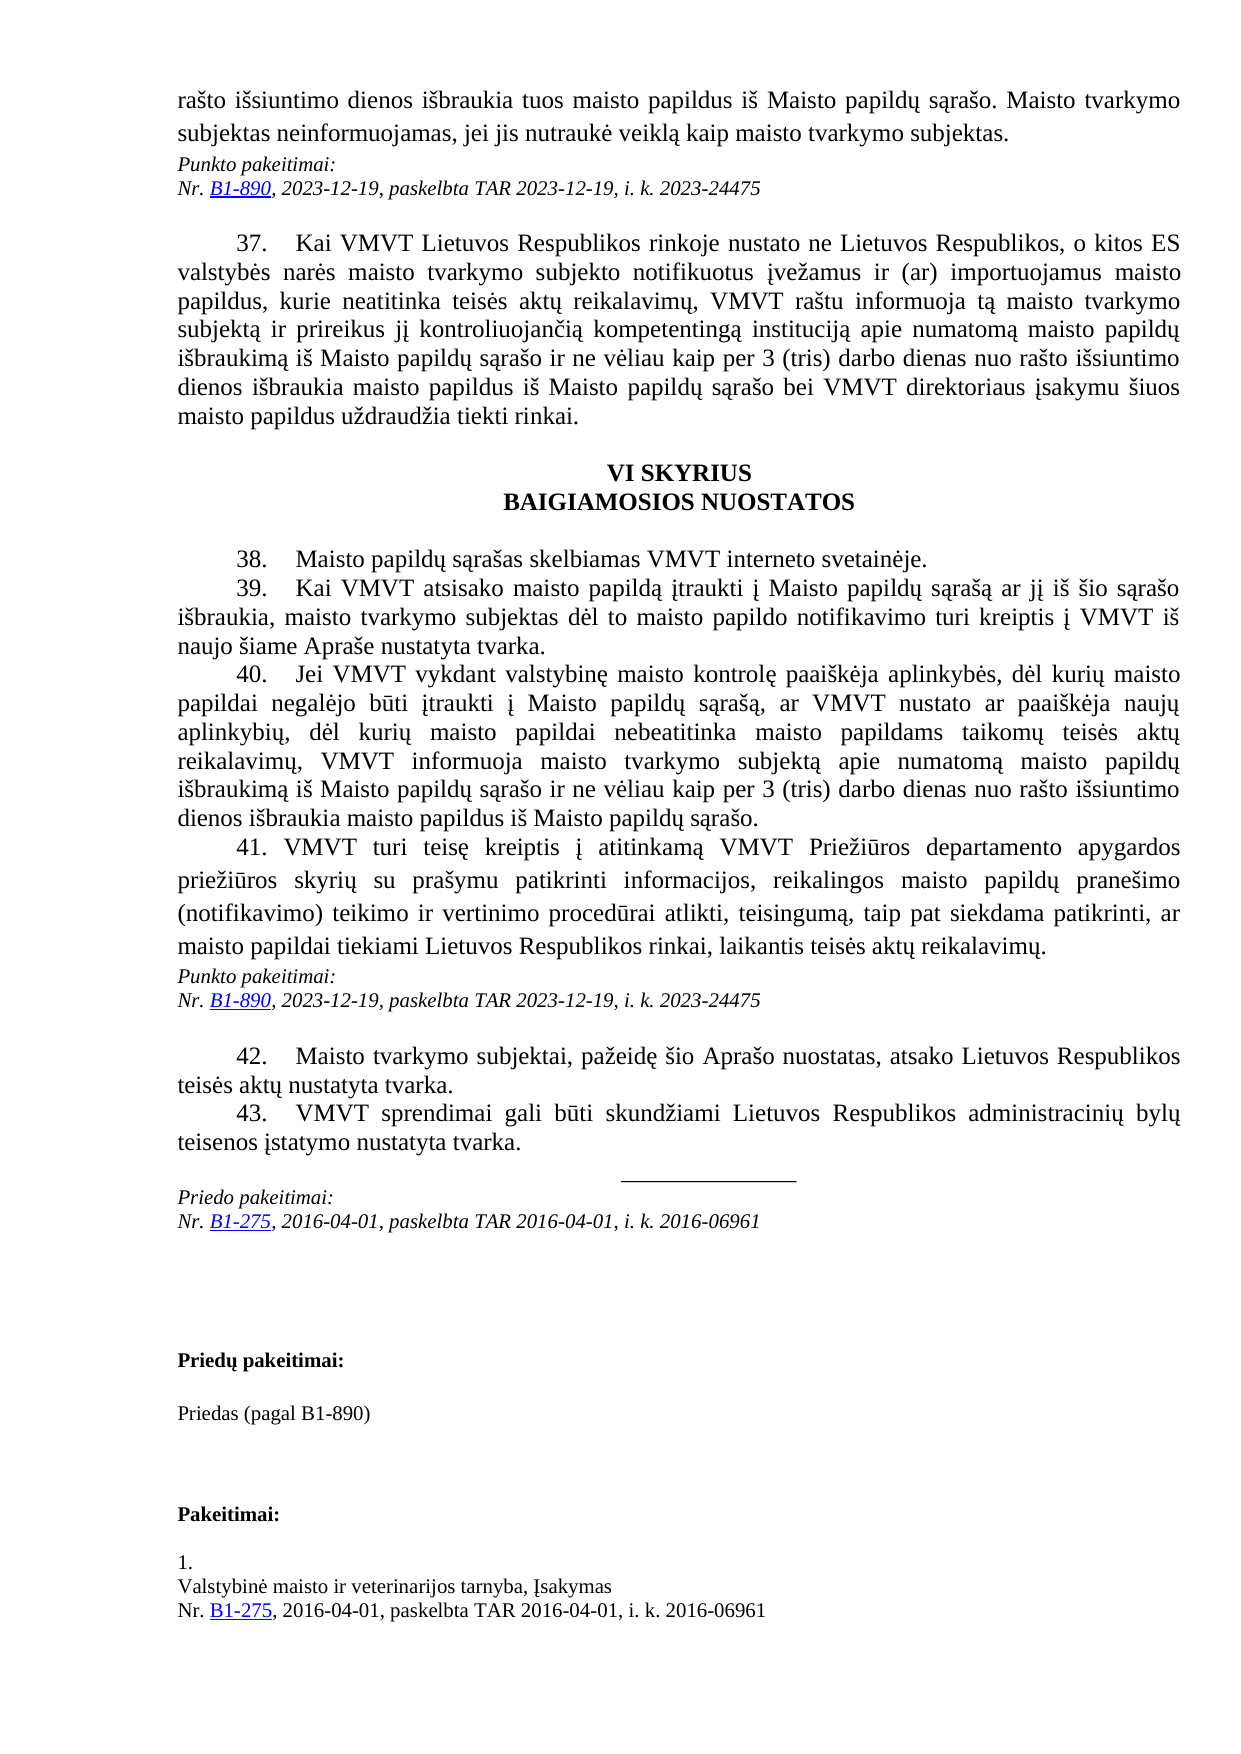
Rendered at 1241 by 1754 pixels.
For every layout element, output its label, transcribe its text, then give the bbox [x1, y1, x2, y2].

text Valstybinė maisto ir veterinarijos tarnyba, Įsakymas [177, 1574, 1181, 1598]
text Punkto pakeitimai: [177, 151, 1181, 176]
text 41. VMVT turi teisę kreiptis į atitinkamą VMVT Priežiūros departamento apygardos priežiūros skyrių su prašymu patikrinti informacijos, reikalingos maisto papildų pranešimo (notifikavimo) teikimo ir vertinimo procedūrai atlikti, teisingumą, taip pat siekdama patikrinti, ar maisto papildai tiekiami Lietuvos Respublikos rinkai, laikantis teisės aktų reikalavimų. [177, 832, 1181, 960]
text BAIGIAMOSIOS NUOSTATOS [177, 487, 1181, 516]
text 39. Kai VMVT atsisako maisto papildą įtraukti į Maisto papildų sąrašą ar jį iš šio sąrašo išbraukia, maisto tvarkymo subjektas dėl to maisto papildo notifikavimo turi kreiptis į VMVT iš naujo šiame Apraše nustatyta tvarka. [177, 573, 1181, 659]
text Priedų pakeitimai: [177, 1348, 1181, 1372]
text rašto išsiuntimo dienos išbraukia tuos maisto papildus iš Maisto papildų sąrašo. Maisto tvarkymo subjektas neinformuojamas, jei jis nutraukė veiklą kaip maisto tvarkymo subjektas. [177, 85, 1181, 147]
text VI SKYRIUS [177, 458, 1181, 487]
text 43. VMVT sprendimai gali būti skundžiami Lietuvos Respublikos administracinių bylų teisenos įstatymo nustatyta tvarka. [177, 1098, 1181, 1156]
text 38. Maisto papildų sąrašas skelbiamas VMVT interneto svetainėje. [177, 544, 1181, 573]
text Nr. B1-275, 2016-04-01, paskelbta TAR 2016-04-01, i. k. 2016-06961 [177, 1209, 1181, 1233]
text 37. Kai VMVT Lietuvos Respublikos rinkoje nustato ne Lietuvos Respublikos, o kitos ES valstybės narės maisto tvarkymo subjekto notifikuotus įvežamus ir (ar) importuojamus maisto papildus, kurie neatitinka teisės aktų reikalavimų, VMVT raštu informuoja tą maisto tvarkymo subjektą ir prireikus jį kontroliuojančią kompetentingą instituciją apie numatomą maisto papildų išbraukimą iš Maisto papildų sąrašo ir ne vėliau kaip per 3 (tris) darbo dienas nuo rašto išsiuntimo dienos išbraukia maisto papildus iš Maisto papildų sąrašo bei VMVT direktoriaus įsakymu šiuos maisto papildus uždraudžia tiekti rinkai. [177, 228, 1181, 429]
text 40. Jei VMVT vykdant valstybinę maisto kontrolę paaiškėja aplinkybės, dėl kurių maisto papildai negalėjo būti įtraukti į Maisto papildų sąrašą, ar VMVT nustato ar paaiškėja naujų aplinkybių, dėl kurių maisto papildai nebeatitinka maisto papildams taikomų teisės aktų reikalavimų, VMVT informuoja maisto tvarkymo subjektą apie numatomą maisto papildų išbraukimą iš Maisto papildų sąrašo ir ne vėliau kaip per 3 (tris) darbo dienas nuo rašto išsiuntimo dienos išbraukia maisto papildus iš Maisto papildų sąrašo. [177, 659, 1181, 832]
text Priedo pakeitimai: [177, 1185, 1181, 1209]
text Priedas (pagal B1-890) [177, 1401, 1181, 1425]
text Nr. B1-890, 2023-12-19, paskelbta TAR 2023-12-19, i. k. 2023-24475 [177, 176, 1181, 199]
text Punkto pakeitimai: [177, 964, 1181, 988]
text 1. [177, 1550, 1181, 1574]
text Nr. B1-275, 2016-04-01, paskelbta TAR 2016-04-01, i. k. 2016-06961 [177, 1598, 1181, 1622]
text Nr. B1-890, 2023-12-19, paskelbta TAR 2023-12-19, i. k. 2023-24475 [177, 988, 1181, 1012]
text ______________ [177, 1156, 1181, 1185]
text Pakeitimai: [177, 1502, 1181, 1526]
text 42. Maisto tvarkymo subjektai, pažeidę šio Aprašo nuostatas, atsako Lietuvos Respublikos teisės aktų nustatyta tvarka. [177, 1041, 1181, 1098]
